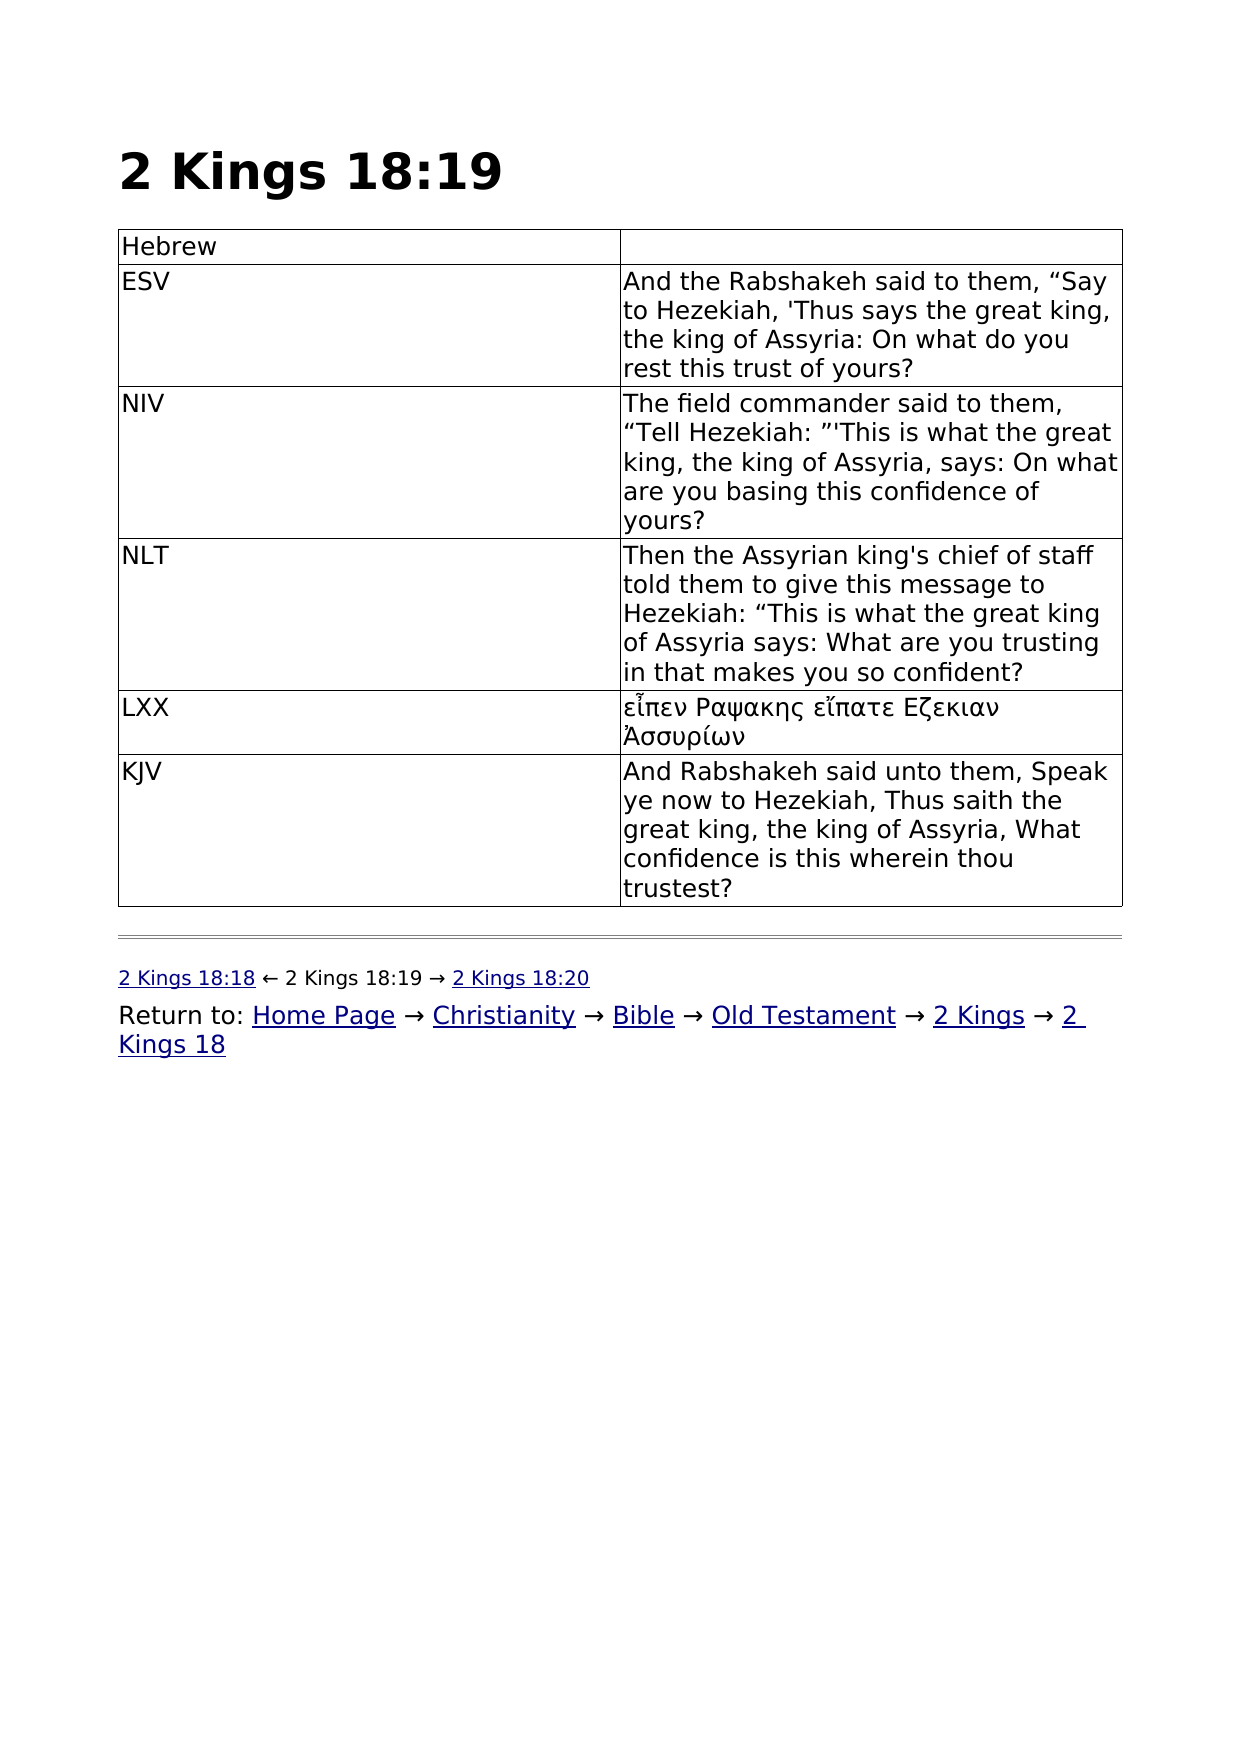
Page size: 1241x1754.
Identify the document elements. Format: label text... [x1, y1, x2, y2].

text Return to: Home Page → Christianity → Bible → Old Testament → 2 Kings → 2 Kings 18 [118, 1001, 1122, 1059]
subtitle 2 Kings 18:19 [118, 143, 1122, 201]
table_header Hebrew [119, 230, 620, 264]
table_cell NLT [119, 539, 620, 690]
table_cell And the Rabshakeh said to them, “Say to Hezekiah, 'Thus says the great king, the king of Assyria: On what do you rest this trust of yours? [621, 265, 1122, 386]
table_cell And Rabshakeh said unto them, Speak ye now to Hezekiah, Thus saith the great king, the king of Assyria, What confidence is this wherein thou trustest? [621, 755, 1122, 906]
table_cell εἶπεν Ραψακης εἴπατε Εζεκιαν Ἀσσυρίων [621, 691, 1122, 754]
text 2 Kings 18:18 ← 2 Kings 18:19 → 2 Kings 18:20 [118, 967, 1122, 1001]
table_cell NIV [119, 387, 620, 538]
table_cell KJV [119, 755, 620, 906]
table_cell LXX [119, 691, 620, 754]
table_header [621, 230, 1122, 264]
table_cell The field commander said to them, “Tell Hezekiah: ”'This is what the great king, the king of Assyria, says: On what are you basing this confidence of yours? [621, 387, 1122, 538]
table_cell Then the Assyrian king's chief of staff told them to give this message to Hezekiah: “This is what the great king of Assyria says: What are you trusting in that makes you so confident? [621, 539, 1122, 690]
table_cell ESV [119, 265, 620, 386]
